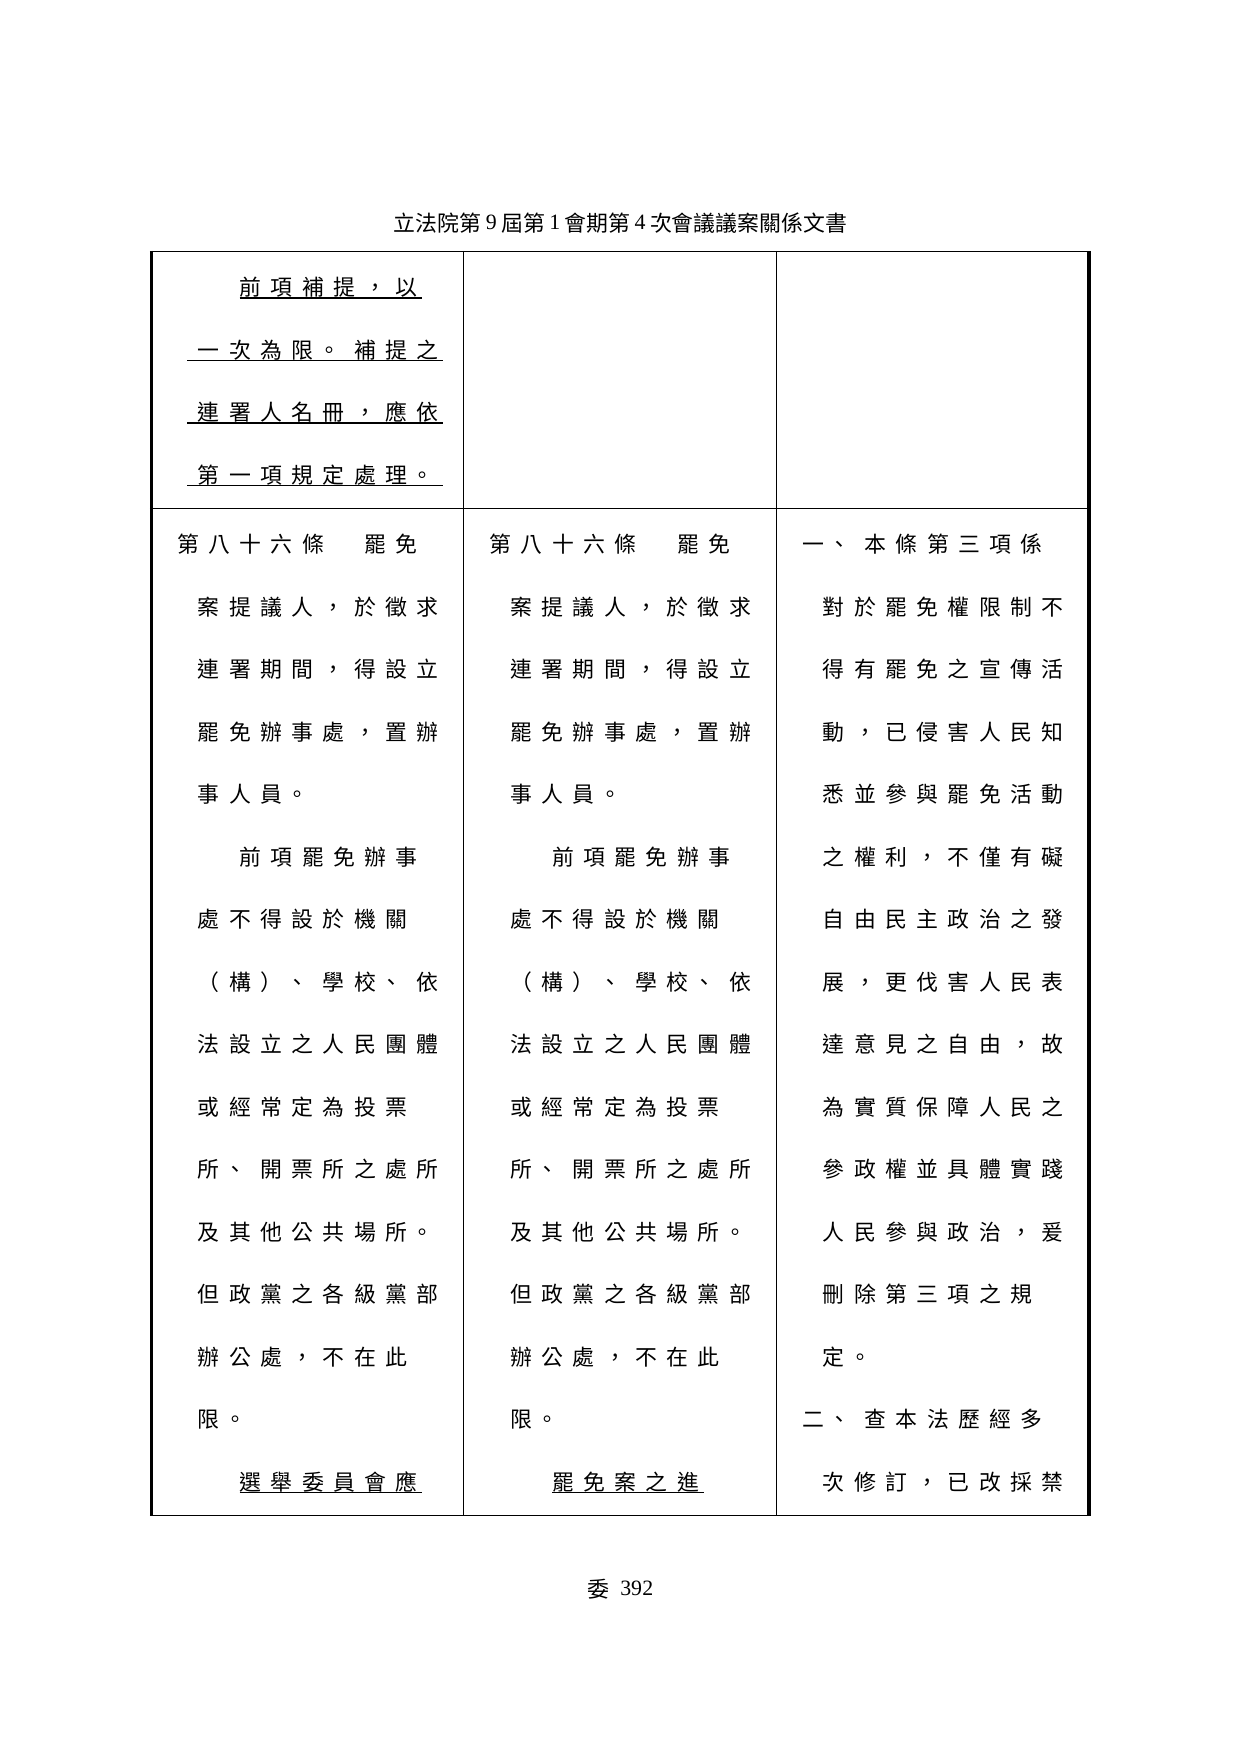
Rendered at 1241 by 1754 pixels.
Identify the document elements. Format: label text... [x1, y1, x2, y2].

table_cell 第八十六條 罷免案提議人，於徵求連署期間，得設立罷免辦事處，置辦事人員。 前項罷免辦事處不得設於機關（構）、學校、依法設立之人民團體或經常定為投票所、開票所之處所及其他公共場所。但政黨之各級黨部辦公處，不在此限。 罷免案之進 [464, 509, 776, 1514]
table_cell [464, 252, 776, 508]
table_cell 第八十六條 罷免案提議人，於徵求連署期間，得設立罷免辦事處，置辦事人員。 前項罷免辦事處不得設於機關（構）、學校、依法設立之人民團體或經常定為投票所、開票所之處所及其他公共場所。但政黨之各級黨部辦公處，不在此限。 選舉委員會應 [153, 509, 463, 1514]
table_cell 前項補提，以一次為限。補提之連署人名冊，應依第一項規定處理。 [153, 252, 463, 508]
table_cell 一、本條第三項係對於罷免權限制不得有罷免之宣傳活動，已侵害人民知悉並參與罷免活動之權利，不僅有礙自由民主政治之發展，更伐害人民表達意見之自由，故為實質保障人民之參政權並具體實踐人民參與政治，爰刪除第三項之規定。 二、查本法歷經多次修訂，已改採禁 [777, 509, 1087, 1514]
table_cell [777, 252, 1087, 508]
